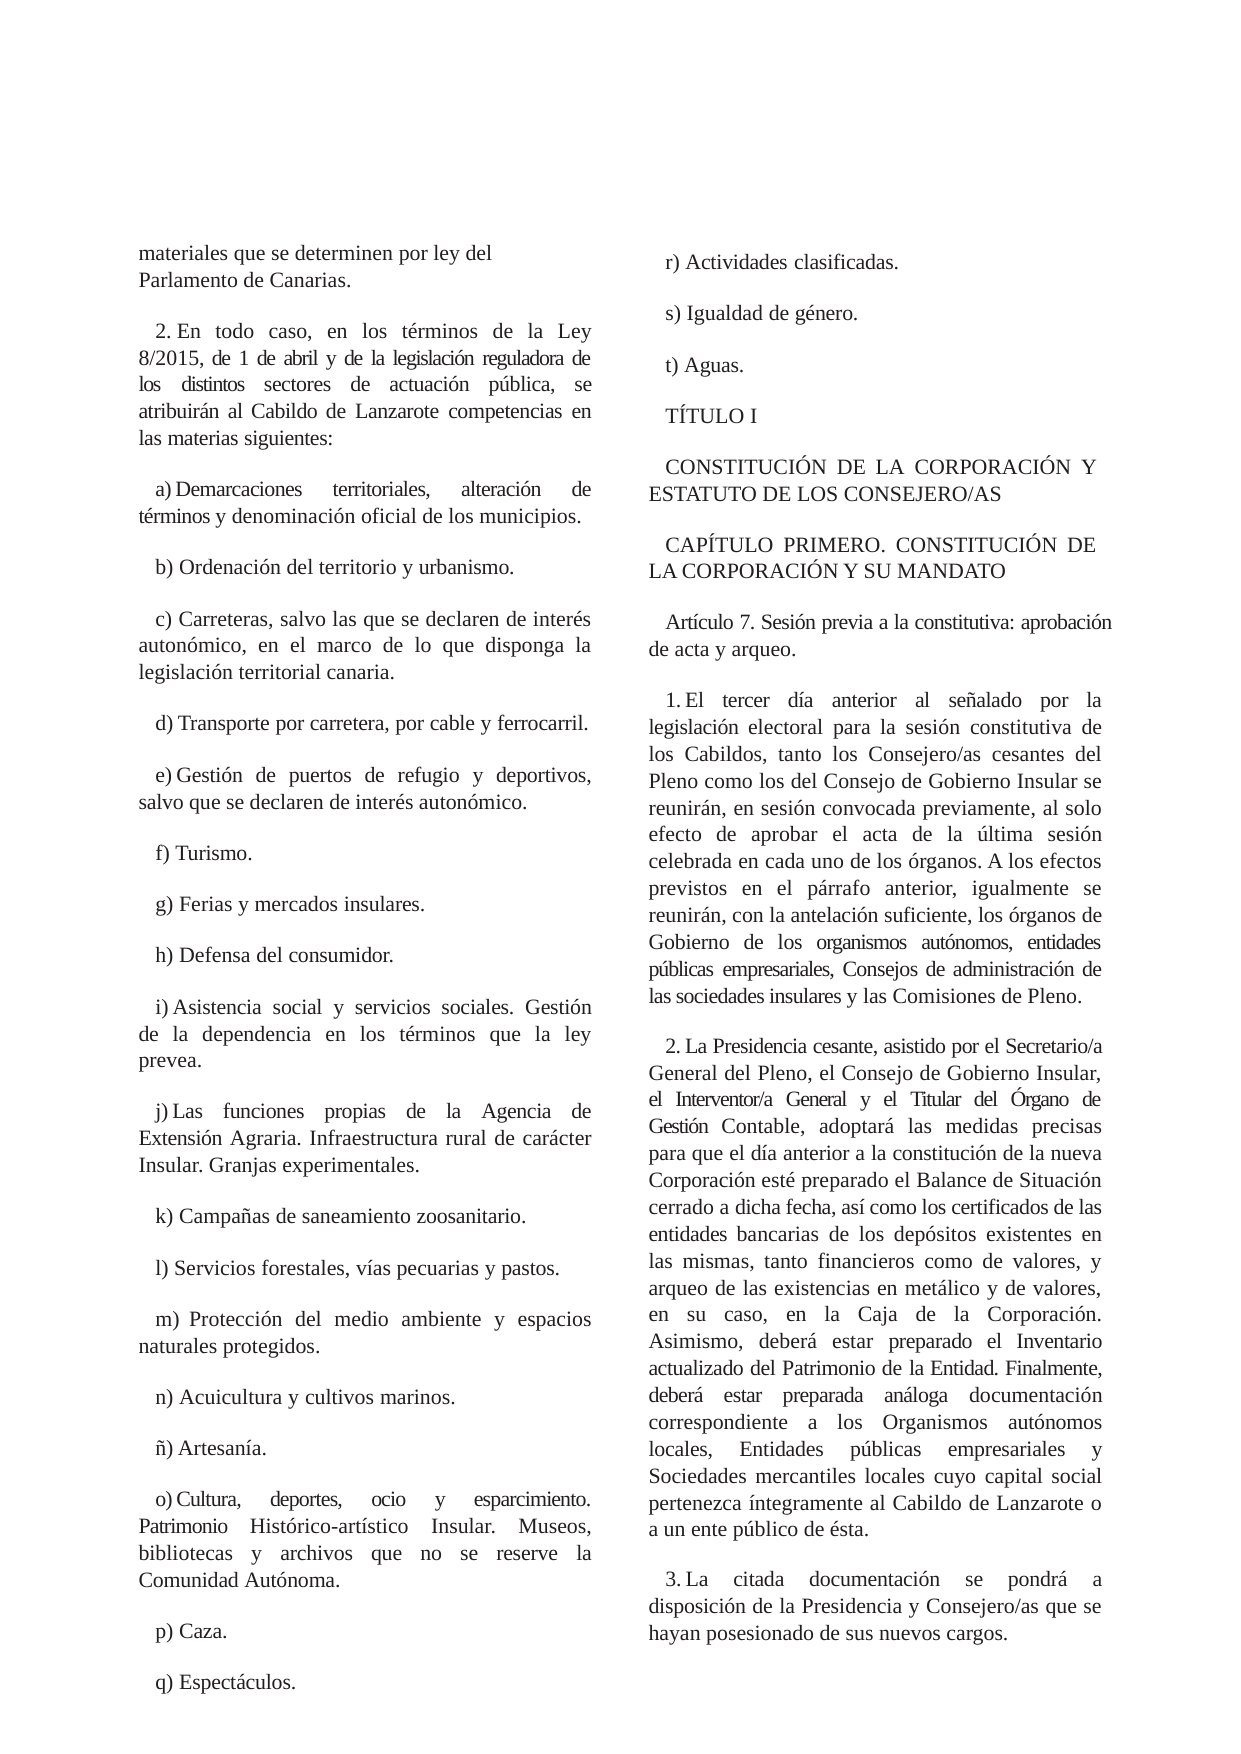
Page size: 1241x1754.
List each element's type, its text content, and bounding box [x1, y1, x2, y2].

list Las funciones propias de la Agencia de Extensión Agraria. Infraestructura rural de carácter Insular. Granjas experimentales. [138, 1098, 592, 1177]
list La citada documentación se pondrá a disposición de la Presidencia y Consejero/as que se hayan posesionado de sus nuevos cargos. [648, 1566, 1102, 1645]
list Caza. [155, 1618, 596, 1643]
list Transporte por carretera, por cable y ferrocarril. [155, 710, 596, 736]
text TÍTULO I [665, 403, 1113, 428]
list Demarcaciones territoriales, alteración de términos y denominación oficial de los municipios. [138, 476, 592, 528]
list Espectáculos. [155, 1669, 596, 1694]
list Carreteras, salvo las que se declaren de interés autonómico, en el marco de lo que disponga la legislación territorial canaria. [138, 606, 592, 684]
list Protección del medio ambiente y espacios naturales protegidos. [138, 1306, 592, 1358]
list Defensa del consumidor. [155, 942, 596, 967]
list Ordenación del territorio y urbanismo. [155, 554, 596, 579]
list Gestión de puertos de refugio y deportivos, salvo que se declaren de interés autonómico. [138, 762, 592, 814]
list Asistencia social y servicios sociales. Gestión de la dependencia en los términos que la ley prevea. [138, 994, 592, 1073]
list Igualdad de género. [665, 300, 1113, 326]
list Ferias y mercados insulares. [155, 891, 596, 916]
list Cultura, deportes, ocio y esparcimiento. Patrimonio Histórico-artístico Insular. Museos, bibliotecas y archivos que no se reserve la Comunidad Autónoma. [138, 1486, 592, 1592]
text CAPÍTULO PRIMERO. CONSTITUCIÓN DE LA CORPORACIÓN Y SU MANDATO [648, 532, 1113, 584]
list Acuicultura y cultivos marinos. ñ) Artesanía. [155, 1384, 456, 1460]
list Campañas de saneamiento zoosanitario. [155, 1203, 596, 1228]
list En todo caso, en los términos de la Ley 8/2015, de 1 de abril y de la legislación reguladora de los distintos sectores de actuación pública, se atribuirán al Cabildo de Lanzarote competencias en las materias siguientes: [138, 318, 592, 450]
list Servicios forestales, vías pecuarias y pastos. [155, 1255, 596, 1280]
list La Presidencia cesante, asistido por el Secretario/a General del Pleno, el Consejo de Gobierno Insular, el Interventor/a General y el Titular del Órgano de Gestión Contable, adoptará las medidas precisas para que el día anterior a la constitución de la nueva Corporación esté preparado el Balance de Situación cerrado a dicha fecha, así como los certificados de las entidades bancarias de los depósitos existentes en las mismas, tanto financieros como de valores, y arqueo de las existencias en metálico y de valores, en su caso, en la Caja de la Corporación. Asimismo, deberá estar preparado el Inventario actualizado del Patrimonio de la Entidad. Finalmente, deberá estar preparada análoga documentación correspondiente a los Organismos autónomos locales, Entidades públicas empresariales y Sociedades mercantiles locales cuyo capital social pertenezca íntegramente al Cabildo de Lanzarote o a un ente público de ésta. [648, 1033, 1102, 1542]
text CONSTITUCIÓN DE LA CORPORACIÓN Y ESTATUTO DE LOS CONSEJERO/AS [648, 454, 1113, 506]
text materiales que se determinen por ley del Parlamento de Canarias. [138, 240, 596, 292]
text Artículo 7. Sesión previa a la constitutiva: aprobación de acta y arqueo. [648, 609, 1113, 661]
list Actividades clasificadas. [665, 249, 1113, 274]
list Turismo. [155, 840, 596, 865]
list El tercer día anterior al señalado por la legislación electoral para la sesión constitutiva de los Cabildos, tanto los Consejero/as cesantes del Pleno como los del Consejo de Gobierno Insular se reunirán, en sesión convocada previamente, al solo efecto de aprobar el acta de la última sesión celebrada en cada uno de los órganos. A los efectos previstos en el párrafo anterior, igualmente se reunirán, con la antelación suficiente, los órganos de Gobierno de los organismos autónomos, entidades públicas empresariales, Consejos de administración de las sociedades insulares y las Comisiones de Pleno. [648, 687, 1102, 1008]
list Aguas. [665, 352, 1113, 377]
